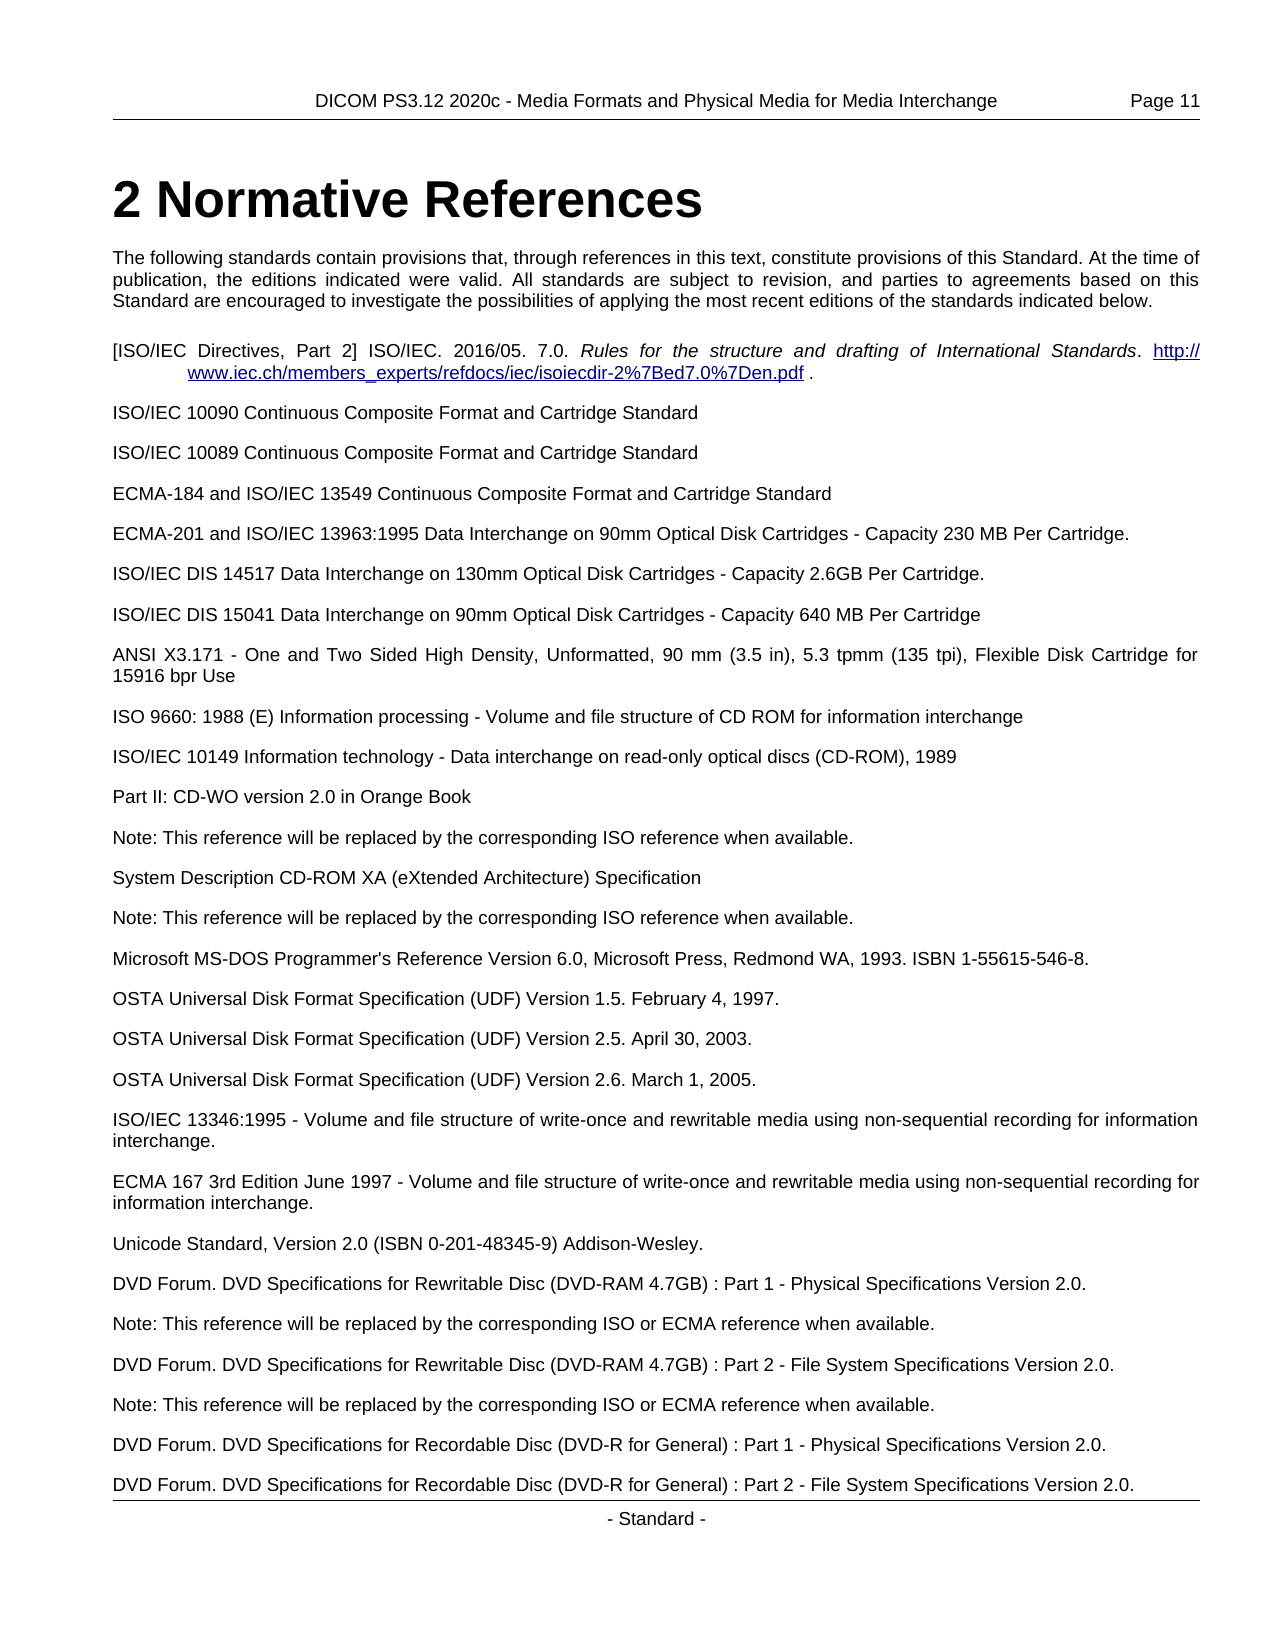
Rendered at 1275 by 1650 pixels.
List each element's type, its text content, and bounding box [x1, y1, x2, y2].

text DVD Forum. DVD Specifications for Rewritable Disc (DVD-RAM 4.7GB) : Part 2 - File System Specifications Version 2.0. [112, 1353, 1200, 1375]
text ECMA 167 3rd Edition June 1997 - Volume and file structure of write-once and rewritable media using non-sequential recording for information interchange. [112, 1171, 1200, 1214]
text ECMA-184 and ISO/IEC 13549 Continuous Composite Format and Cartridge Standard [112, 482, 1200, 504]
text DVD Forum. DVD Specifications for Recordable Disc (DVD-R for General) : Part 2 - File System Specifications Version 2.0. [112, 1474, 1200, 1496]
text Note: This reference will be replaced by the corresponding ISO reference when available. [112, 907, 1200, 929]
text DVD Forum. DVD Specifications for Recordable Disc (DVD-R for General) : Part 1 - Physical Specifications Version 2.0. [112, 1434, 1200, 1456]
text OSTA Universal Disk Format Specification (UDF) Version 1.5. February 4, 1997. [112, 988, 1200, 1009]
text ECMA-201 and ISO/IEC 13963:1995 Data Interchange on 90mm Optical Disk Cartridges - Capacity 230 MB Per Cartridge. [112, 523, 1200, 544]
text Part II: CD-WO version 2.0 in Orange Book [112, 786, 1200, 808]
text ISO/IEC DIS 14517 Data Interchange on 130mm Optical Disk Cartridges - Capacity 2.6GB Per Cartridge. [112, 563, 1200, 584]
text Note: This reference will be replaced by the corresponding ISO or ECMA reference when available. [112, 1313, 1200, 1334]
text Note: This reference will be replaced by the corresponding ISO reference when available. [112, 826, 1200, 848]
text The following standards contain provisions that, through references in this text, constitute provisions of this Standard. At the time of publication, the editions indicated were valid. All standards are subject to revision, and parties to agreements based on this Standard are encouraged to investigate the possibilities of applying the most recent editions of the standards indicated below. [112, 247, 1200, 312]
text 2 Normative References [112, 169, 1200, 228]
text ISO 9660: 1988 (E) Information processing - Volume and file structure of CD ROM for information interchange [112, 706, 1200, 727]
text System Description CD-ROM XA (eXtended Architecture) Specification [112, 867, 1200, 888]
text Microsoft MS-DOS Programmer's Reference Version 6.0, Microsoft Press, Redmond WA, 1993. ISBN 1-55615-546-8. [112, 947, 1200, 969]
text ANSI X3.171 - One and Two Sided High Density, Unformatted, 90 mm (3.5 in), 5.3 tpmm (135 tpi), Flexible Disk Cartridge for 15916 bpr Use [112, 644, 1200, 687]
text Unicode Standard, Version 2.0 (ISBN 0-201-48345-9) Addison-Wesley. [112, 1232, 1200, 1254]
text DVD Forum. DVD Specifications for Rewritable Disc (DVD-RAM 4.7GB) : Part 1 - Physical Specifications Version 2.0. [112, 1273, 1200, 1294]
text ISO/IEC 10149 Information technology - Data interchange on read-only optical discs (CD-ROM), 1989 [112, 746, 1200, 767]
text OSTA Universal Disk Format Specification (UDF) Version 2.6. March 1, 2005. [112, 1068, 1200, 1090]
text OSTA Universal Disk Format Specification (UDF) Version 2.5. April 30, 2003. [112, 1028, 1200, 1049]
text ISO/IEC DIS 15041 Data Interchange on 90mm Optical Disk Cartridges - Capacity 640 MB Per Cartridge [112, 603, 1200, 625]
text [ISO/IEC Directives, Part 2] ISO/IEC. 2016/05. 7.0. Rules for the structure and drafting of International Standards. http://​www.iec.ch/​members_experts/​refdocs/​iec/​isoiecdir-2%7Bed7.0%7Den.pdf . [112, 340, 1200, 383]
text Note: This reference will be replaced by the corresponding ISO or ECMA reference when available. [112, 1394, 1200, 1415]
text ISO/IEC 10089 Continuous Composite Format and Cartridge Standard [112, 442, 1200, 464]
text ISO/IEC 10090 Continuous Composite Format and Cartridge Standard [112, 402, 1200, 423]
text ISO/IEC 13346:1995 - Volume and file structure of write-once and rewritable media using non-sequential recording for information interchange. [112, 1109, 1200, 1152]
